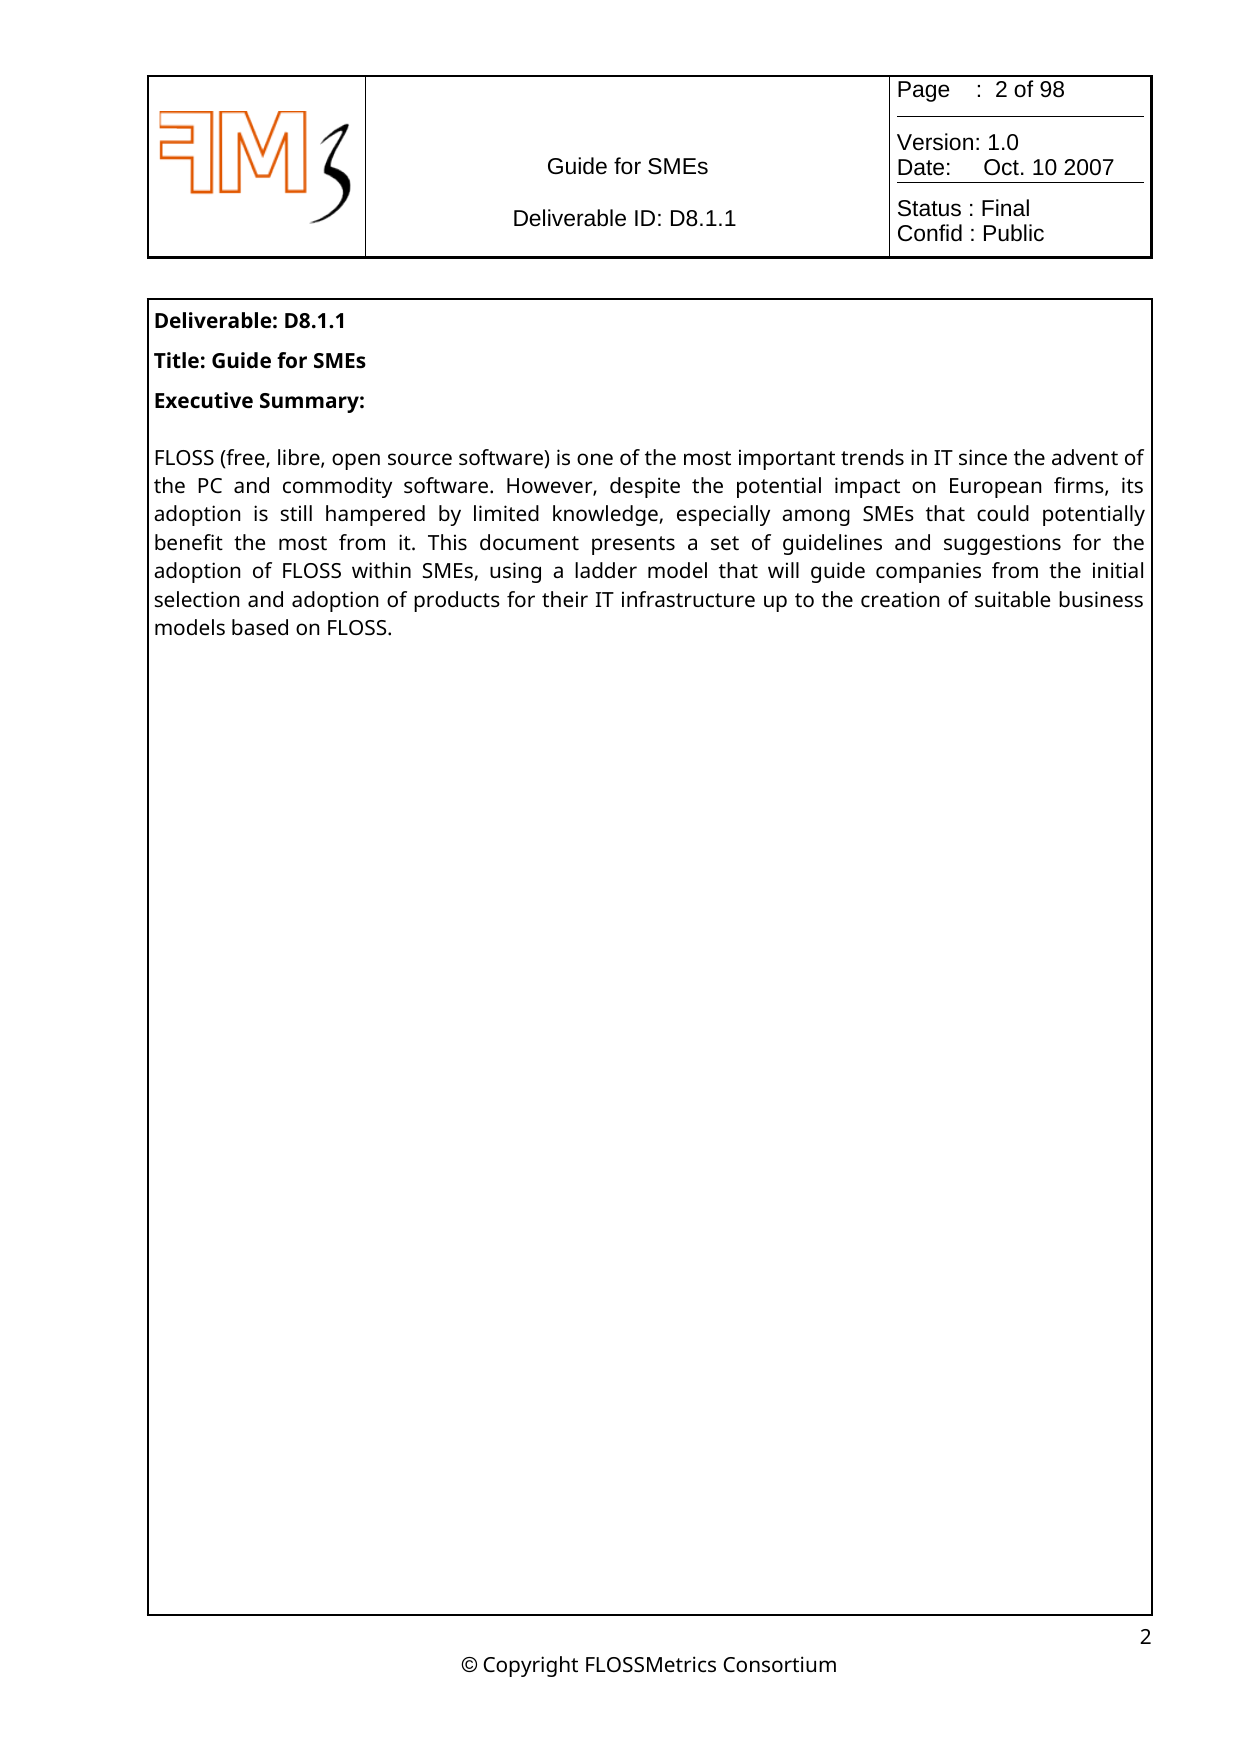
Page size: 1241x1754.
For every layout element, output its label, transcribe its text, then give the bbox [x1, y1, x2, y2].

table_cell Title: Guide for SMEs [149, 340, 1151, 380]
table_cell Executive Summary: FLOSS (free, libre, open source software) is one of the most important trends in IT since the advent of the PC and commodity software. However, despite the potential impact on European firms, its adoption is still hampered by limited knowledge, especially among SMEs that could potentially benefit the most from it. This document presents a set of guidelines and suggestions for the adoption of FLOSS within SMEs, using a ladder model that will guide companies from the initial selection and adoption of products for their IT infrastructure up to the creation of suitable business models based on FLOSS. [149, 380, 1151, 1614]
picture [159, 111, 351, 224]
table_header Deliverable: D8.1.1 [149, 300, 1151, 340]
